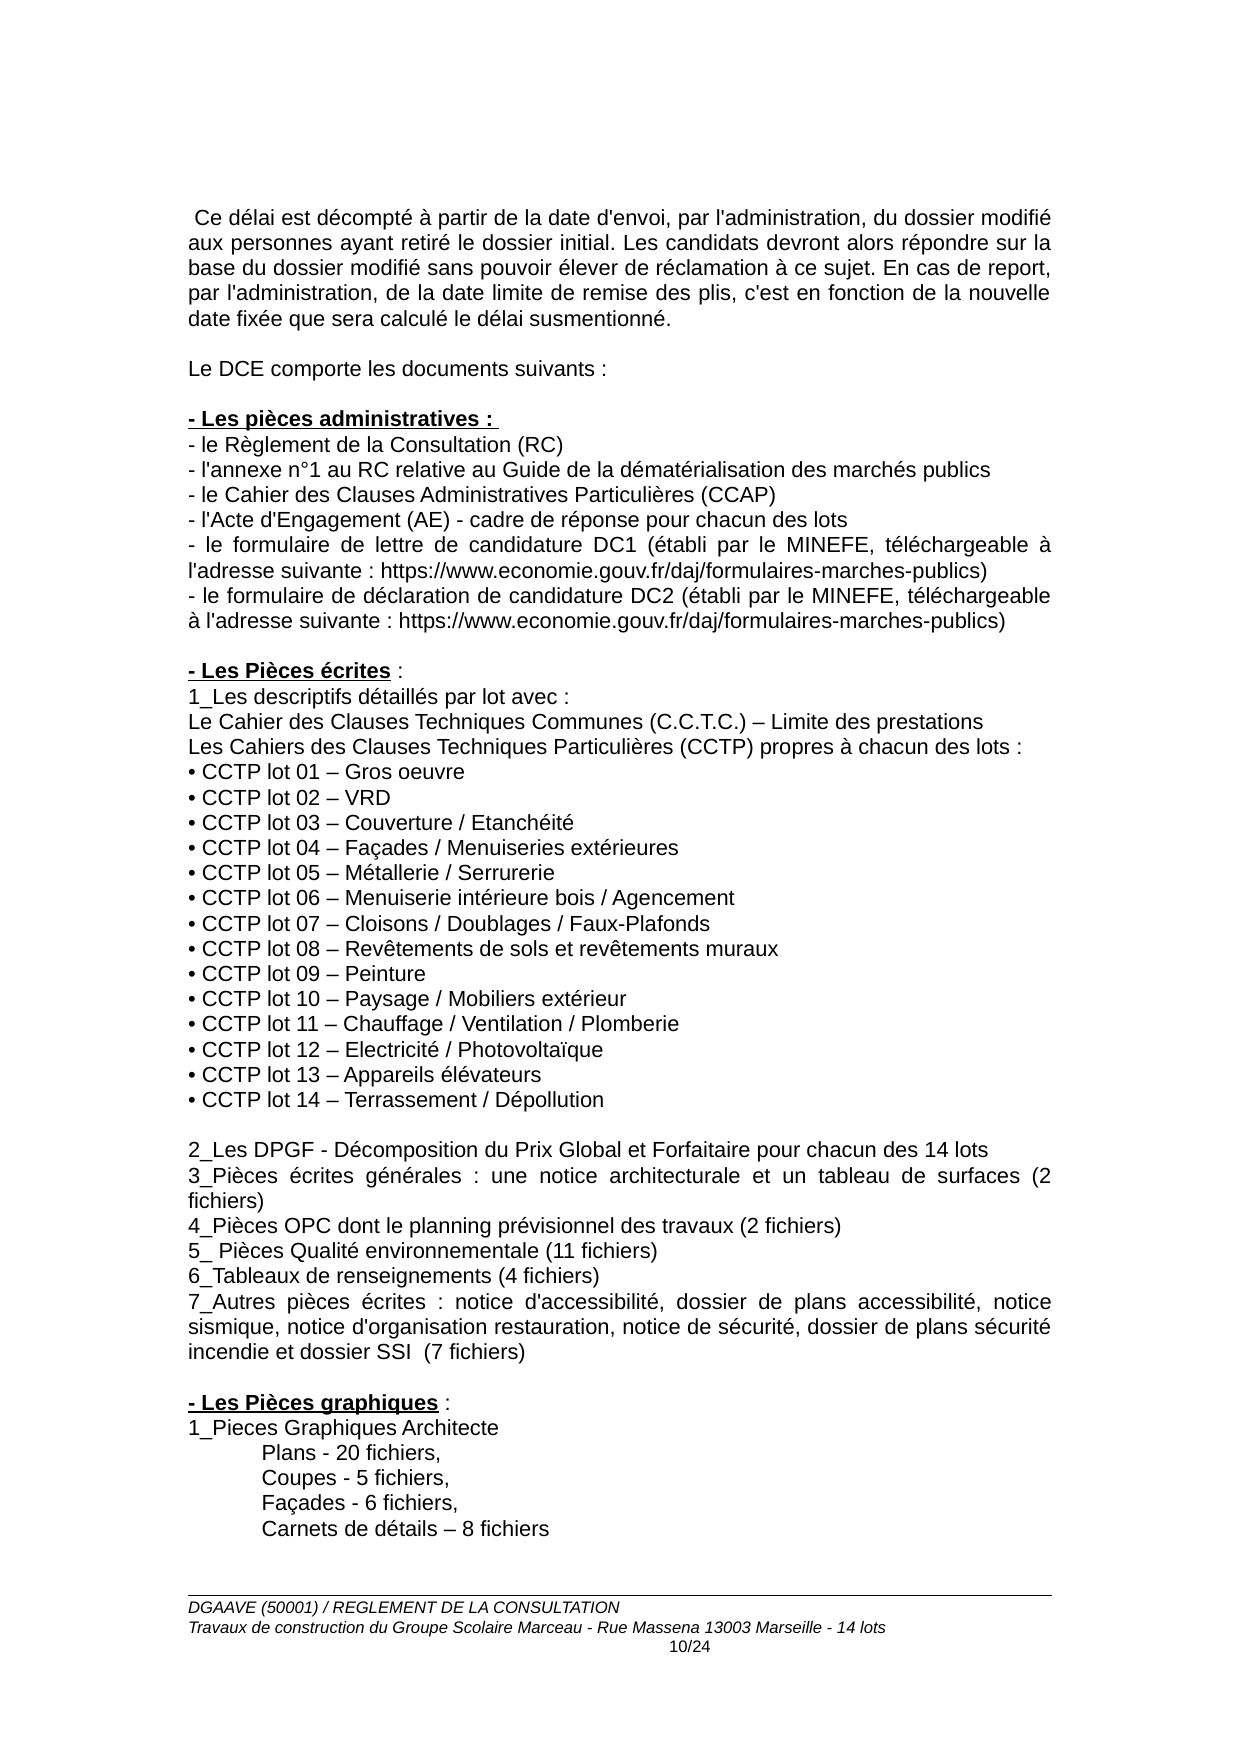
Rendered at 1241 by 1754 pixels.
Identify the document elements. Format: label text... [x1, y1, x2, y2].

text • CCTP lot 09 – Peinture [188, 961, 1052, 986]
text Plans - 20 fichiers, [188, 1440, 1052, 1465]
text 1_Pieces Graphiques Architecte [188, 1414, 1052, 1440]
text • CCTP lot 03 – Couverture / Etanchéité [188, 809, 1052, 835]
text • CCTP lot 06 – Menuiserie intérieure bois / Agencement [188, 885, 1052, 910]
text Carnets de détails – 8 fichiers [188, 1515, 1052, 1541]
text • CCTP lot 02 – VRD [188, 784, 1052, 809]
text Le Cahier des Clauses Techniques Communes (C.C.T.C.) – Limite des prestations [188, 709, 1052, 734]
text 6_Tableaux de renseignements (4 fichiers) [188, 1263, 1052, 1288]
text • CCTP lot 07 – Cloisons / Doublages / Faux-Plafonds [188, 910, 1052, 936]
text Coupes - 5 fichiers, [188, 1465, 1052, 1490]
text - Les Pièces graphiques : [188, 1389, 1052, 1414]
text - le Cahier des Clauses Administratives Particulières (CCAP) [188, 482, 1052, 507]
text 3_Pièces écrites générales : une notice architecturale et un tableau de surfaces (2 fichiers) [188, 1162, 1052, 1213]
text • CCTP lot 01 – Gros oeuvre [188, 759, 1052, 784]
text Le DCE comporte les documents suivants : [188, 356, 1052, 381]
text • CCTP lot 13 – Appareils élévateurs [188, 1062, 1052, 1087]
text 7_Autres pièces écrites : notice d'accessibilité, dossier de plans accessibilité, notice sismique, notice d'organisation restauration, notice de sécurité, dossier de plans sécurité incendie et dossier SSI (7 fichiers) [188, 1288, 1052, 1364]
text - le formulaire de déclaration de candidature DC2 (établi par le MINEFE, téléchargeable à l'adresse suivante : https://www.economie.gouv.fr/daj/formulaires-marches-publics) [188, 583, 1052, 633]
text Les Cahiers des Clauses Techniques Particulières (CCTP) propres à chacun des lots : [188, 734, 1052, 759]
text • CCTP lot 04 – Façades / Menuiseries extérieures [188, 835, 1052, 860]
text • CCTP lot 12 – Electricité / Photovoltaïque [188, 1036, 1052, 1062]
text - Les pièces administratives : [188, 406, 1052, 431]
text - le Règlement de la Consultation (RC) [188, 431, 1052, 457]
text • CCTP lot 14 – Terrassement / Dépollution [188, 1087, 1052, 1112]
text Ce délai est décompté à partir de la date d'envoi, par l'administration, du dossier modifié aux personnes ayant retiré le dossier initial. Les candidats devront alors répondre sur la base du dossier modifié sans pouvoir élever de réclamation à ce sujet. En cas de report, par l'administration, de la date limite de remise des plis, c'est en fonction de la nouvelle date fixée que sera calculé le délai susmentionné. [188, 204, 1052, 331]
text • CCTP lot 05 – Métallerie / Serrurerie [188, 860, 1052, 885]
text • CCTP lot 11 – Chauffage / Ventilation / Plomberie [188, 1011, 1052, 1036]
text • CCTP lot 10 – Paysage / Mobiliers extérieur [188, 986, 1052, 1011]
text - l'Acte d'Engagement (AE) - cadre de réponse pour chacun des lots [188, 507, 1052, 532]
text Façades - 6 fichiers, [188, 1490, 1052, 1515]
text 2_Les DPGF - Décomposition du Prix Global et Forfaitaire pour chacun des 14 lots [188, 1137, 1052, 1162]
text 1_Les descriptifs détaillés par lot avec : [188, 683, 1052, 709]
text - Les Pièces écrites : [188, 658, 1052, 683]
text 4_Pièces OPC dont le planning prévisionnel des travaux (2 fichiers) [188, 1213, 1052, 1238]
text - le formulaire de lettre de candidature DC1 (établi par le MINEFE, téléchargeable à l'adresse suivante : https://www.economie.gouv.fr/daj/formulaires-marches-publics) [188, 532, 1052, 583]
text - l'annexe n°1 au RC relative au Guide de la dématérialisation des marchés publics [188, 457, 1052, 482]
text • CCTP lot 08 – Revêtements de sols et revêtements muraux [188, 936, 1052, 961]
text 5_ Pièces Qualité environnementale (11 fichiers) [188, 1238, 1052, 1263]
